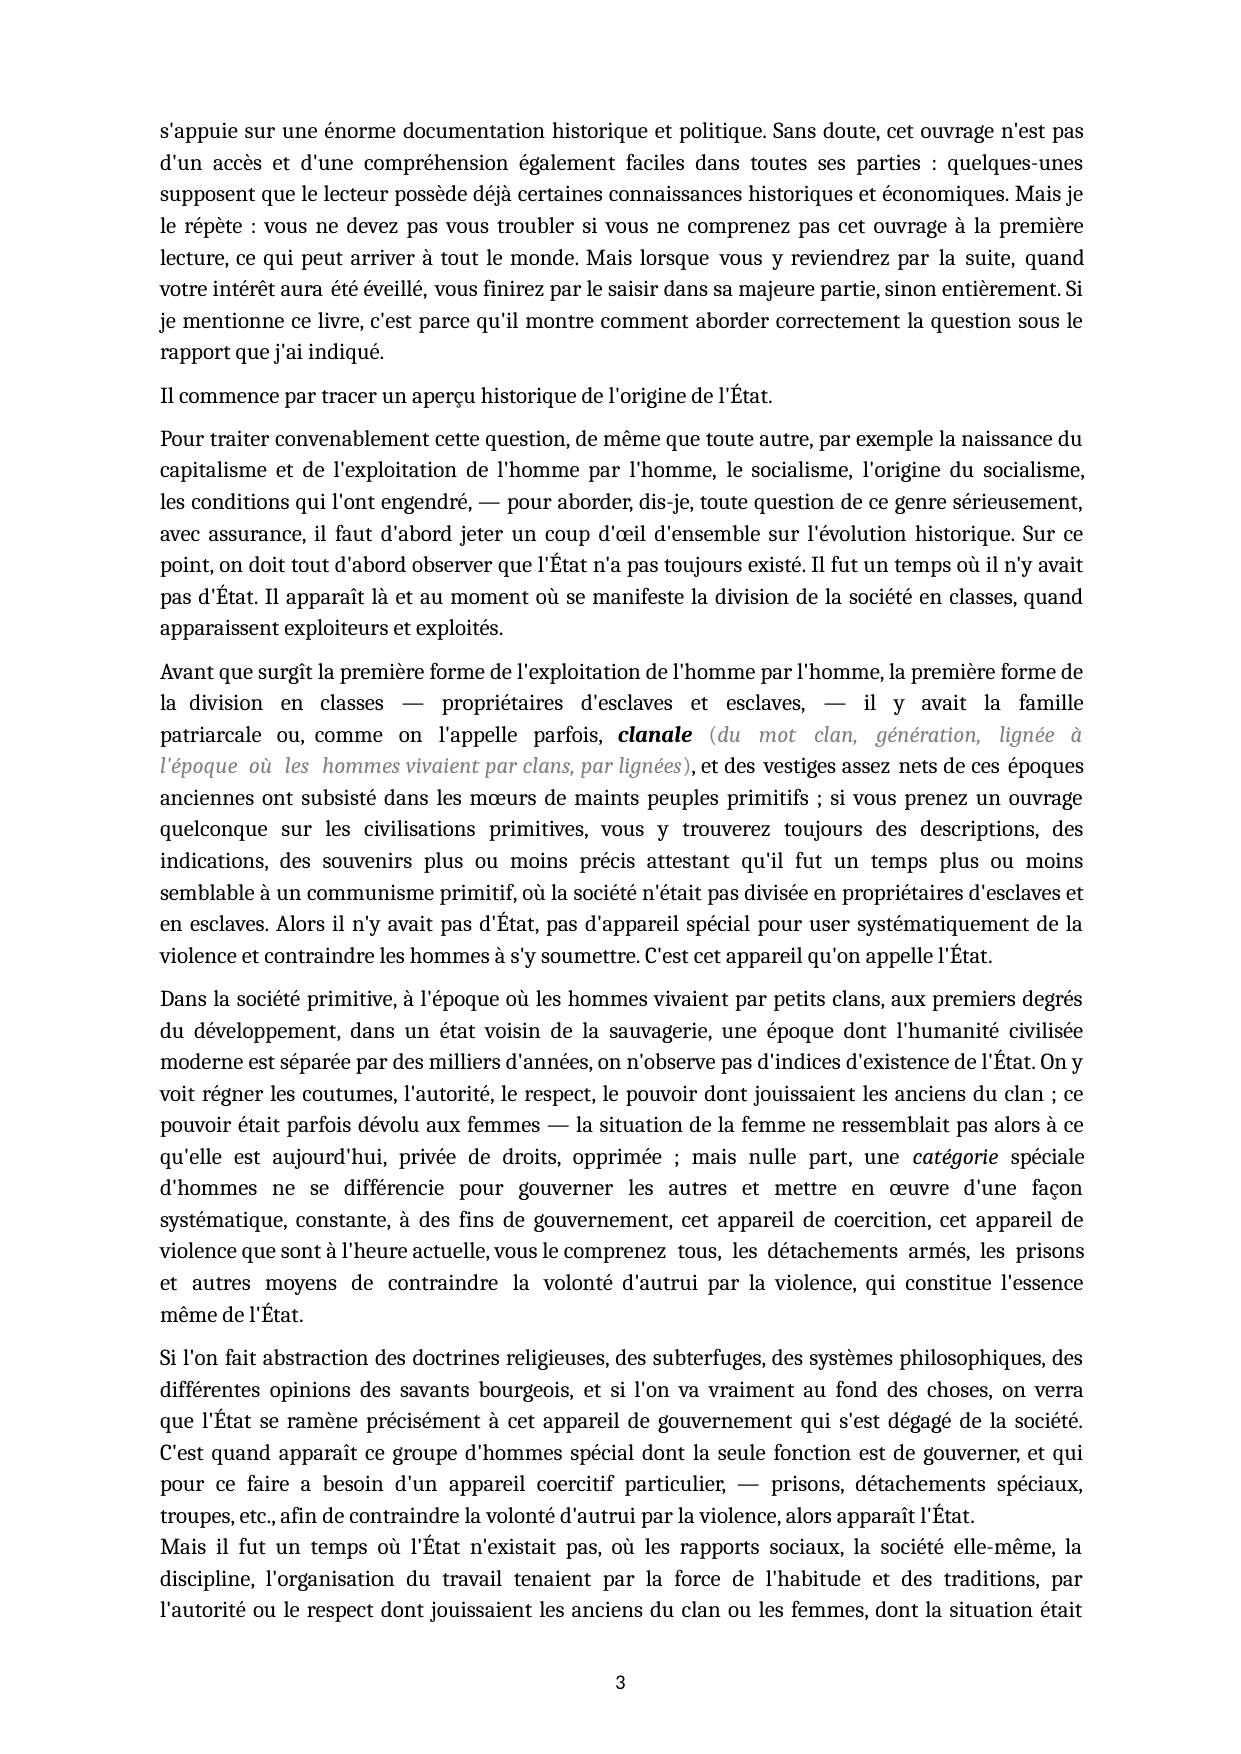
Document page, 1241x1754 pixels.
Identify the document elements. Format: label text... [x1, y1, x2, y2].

text s'appuie sur une énorme documentation historique et politique. Sans doute, cet ouvrage n'est pas d'un accès et d'une compréhension également faciles dans toutes ses parties : quelques-unes supposent que le lecteur possède déjà certaines connaissances historiques et économiques. Mais je le répète : vous ne devez pas vous troubler si vous ne comprenez pas cet ouvrage à la première lecture, ce qui peut arriver à tout le monde. Mais lorsque vous y reviendrez par la suite, quand votre intérêt aura été éveillé, vous finirez par le saisir dans sa majeure partie, sinon entièrement. Si je mentionne ce livre, c'est parce qu'il montre comment aborder correctement la question sous le rapport que j'ai indiqué. [160, 118, 1085, 365]
text Il commence par tracer un aperçu historique de l'origine de l'État. [160, 382, 1085, 409]
text Si l'on fait abstraction des doctrines religieuses, des subterfuges, des systèmes philosophiques, des différentes opinions des savants bourgeois, et si l'on va vraiment au fond des choses, on verra que l'État se ramène précisément à cet appareil de gouvernement qui s'est dégagé de la société. C'est quand apparaît ce groupe d'hommes spécial dont la seule fonction est de gouverner, et qui pour ce faire a besoin d'un appareil coercitif particulier, — prisons, détachements spéciaux, troupes, etc., afin de contraindre la volonté d'autrui par la violence, alors apparaît l'État. [160, 1345, 1085, 1529]
text Mais il fut un temps où l'État n'existait pas, où les rapports sociaux, la société elle-même, la discipline, l'organisation du travail tenaient par la force de l'habitude et des traditions, par l'autorité ou le respect dont jouissaient les anciens du clan ou les femmes, dont la situation était [160, 1534, 1085, 1624]
text Dans la société primitive, à l'époque où les hommes vivaient par petits clans, aux premiers degrés du développement, dans un état voisin de la sauvagerie, une époque dont l'humanité civilisée moderne est séparée par des milliers d'années, on n'observe pas d'indices d'existence de l'État. On y voit régner les coutumes, l'autorité, le respect, le pouvoir dont jouissaient les anciens du clan ; ce pouvoir était parfois dévolu aux femmes — la situation de la femme ne ressemblait pas alors à ce qu'elle est aujourd'hui, privée de droits, opprimée ; mais nulle part, une catégorie spéciale d'hommes ne se différencie pour gouverner les autres et mettre en œuvre d'une façon systématique, constante, à des fins de gouvernement, cet appareil de coercition, cet appareil de violence que sont à l'heure actuelle, vous le comprenez tous, les détachements armés, les prisons et autres moyens de contraindre la volonté d'autrui par la violence, qui constitue l'essence même de l'État. [160, 986, 1085, 1328]
text Avant que surgît la première forme de l'exploitation de l'homme par l'homme, la première forme de la division en classes — propriétaires d'esclaves et esclaves, — il y avait la famille patriarcale ou, comme on l'appelle parfois, clanale (du mot clan, génération, lignée à l'époque où les hommes vivaient par clans, par lignées), et des vestiges assez nets de ces époques anciennes ont subsisté dans les mœurs de maints peuples primitifs ; si vous prenez un ouvrage quelconque sur les civilisations primitives, vous y trouverez toujours des descriptions, des indications, des souvenirs plus ou moins précis attestant qu'il fut un temps plus ou moins semblable à un communisme primitif, où la société n'était pas divisée en propriétaires d'esclaves et en esclaves. Alors il n'y avait pas d'État, pas d'appareil spécial pour user systématiquement de la violence et contraindre les hommes à s'y soumettre. C'est cet appareil qu'on appelle l'État. [160, 658, 1085, 969]
text Pour traiter convenablement cette question, de même que toute autre, par exemple la naissance du capitalisme et de l'exploitation de l'homme par l'homme, le socialisme, l'origine du socialisme, les conditions qui l'ont engendré, — pour aborder, dis-je, toute question de ce genre sérieusement, avec assurance, il faut d'abord jeter un coup d'œil d'ensemble sur l'évolution historique. Sur ce point, on doit tout d'abord observer que l'État n'a pas toujours existé. Il fut un temps où il n'y avait pas d'État. Il apparaît là et au moment où se manifeste la division de la société en classes, quand apparaissent exploiteurs et exploités. [160, 426, 1085, 641]
